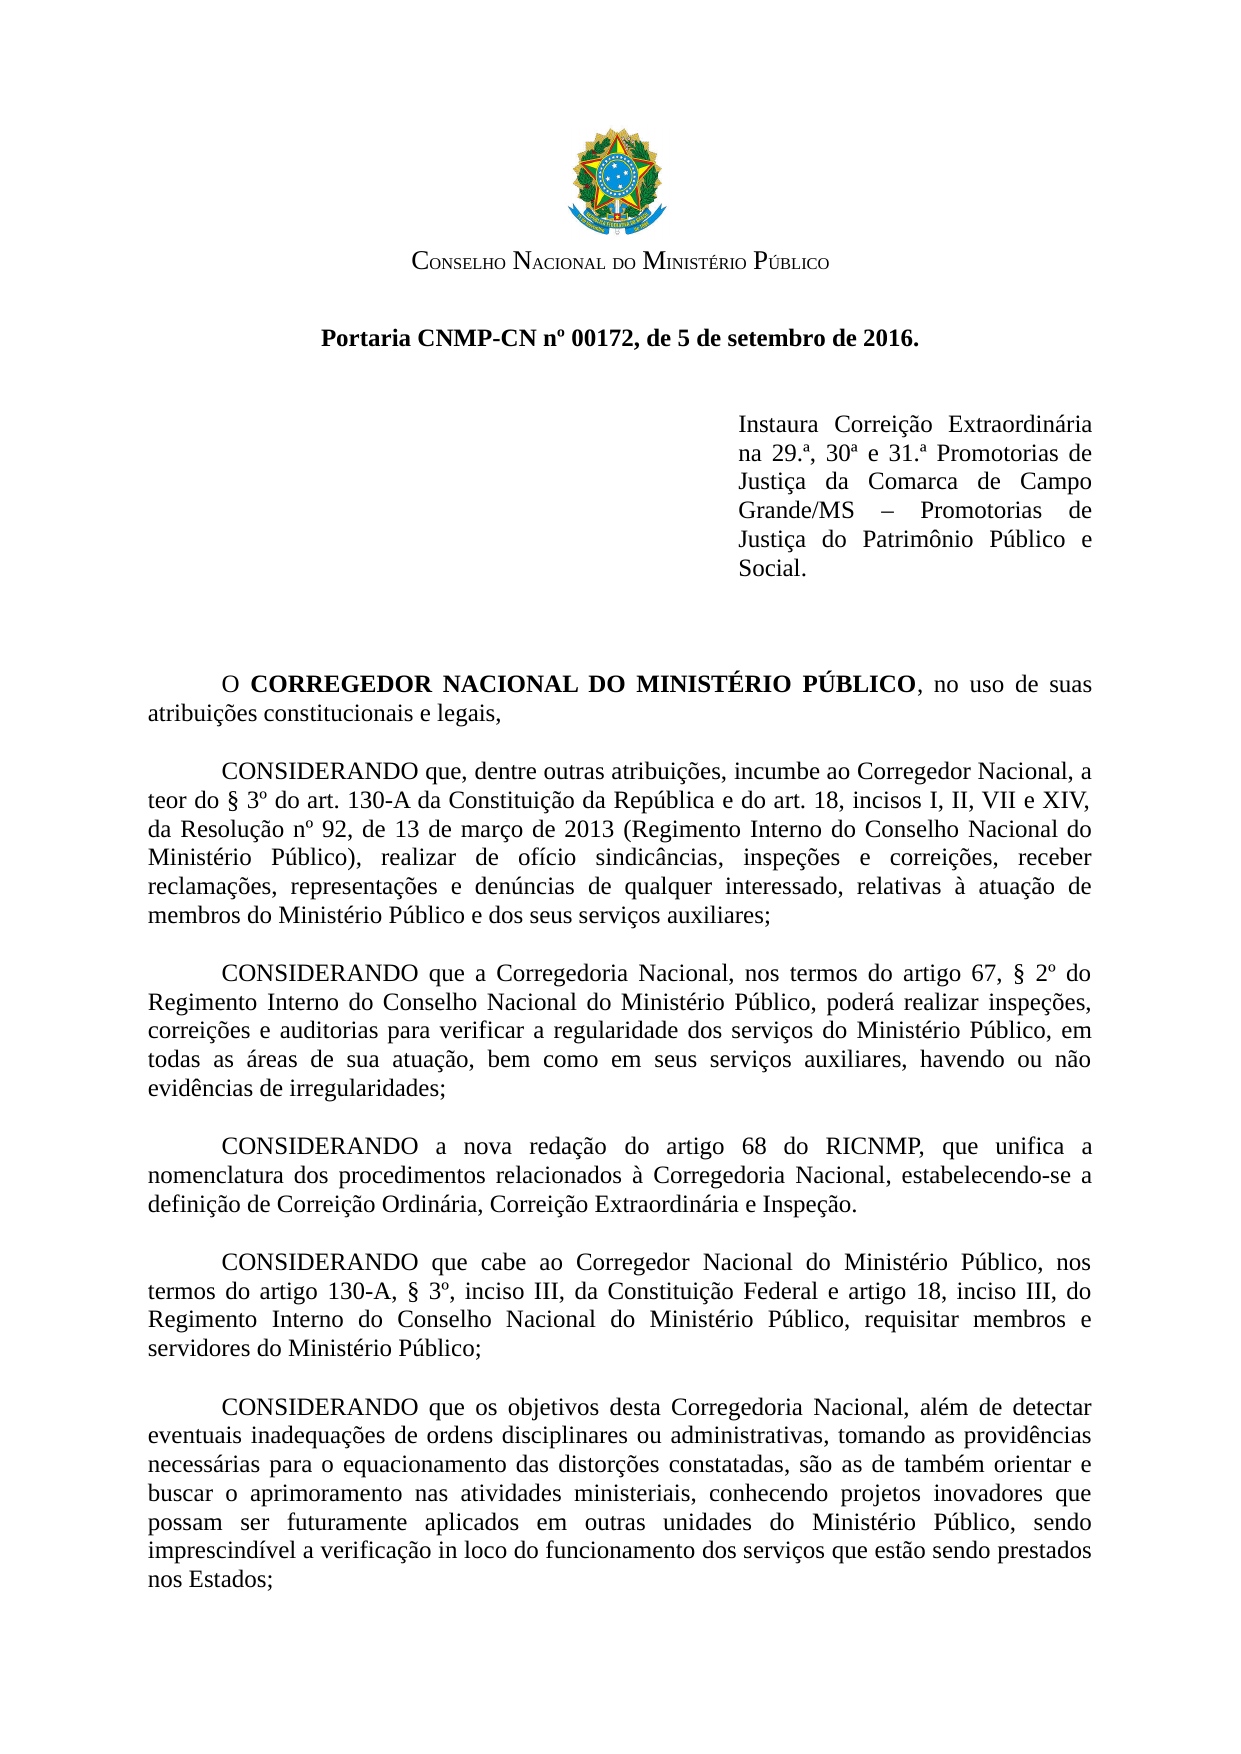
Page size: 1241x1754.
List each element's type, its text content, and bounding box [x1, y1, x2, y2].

text CONSIDERANDO a nova redação do artigo 68 do RICNMP, que unifica a nomenclatura dos procedimentos relacionados à Corregedoria Nacional, estabelecendo-se a definição de Correição Ordinária, Correição Extraordinária e Inspeção. [148, 1131, 1093, 1218]
text CONSIDERANDO que a Corregedoria Nacional, nos termos do artigo 67, § 2º do Regimento Interno do Conselho Nacional do Ministério Público, poderá realizar inspeções, correições e auditorias para verificar a regularidade dos serviços do Ministério Público, em todas as áreas de sua atuação, bem como em seus serviços auxiliares, havendo ou não evidências de irregularidades; [148, 958, 1093, 1102]
text Portaria CNMP-CN nº 00172, de 5 de setembro de 2016. [148, 323, 1093, 351]
text CONSIDERANDO que os objetivos desta Corregedoria Nacional, além de detectar eventuais inadequações de ordens disciplinares ou administrativas, tomando as providências necessárias para o equacionamento das distorções constatadas, são as de também orientar e buscar o aprimoramento nas atividades ministeriais, conhecendo projetos inovadores que possam ser futuramente aplicados em outras unidades do Ministério Público, sendo imprescindível a verificação in loco do funcionamento dos serviços que estão sendo prestados nos Estados; [148, 1392, 1093, 1593]
text CONSIDERANDO que, dentre outras atribuições, incumbe ao Corregedor Nacional, a teor do § 3º do art. 130-A da Constituição da República e do art. 18, incisos I, II, VII e XIV, da Resolução nº 92, de 13 de março de 2013 (Regimento Interno do Conselho Nacional do Ministério Público), realizar de ofício sindicâncias, inspeções e correições, receber reclamações, representações e denúncias de qualquer interessado, relativas à atuação de membros do Ministério Público e dos seus serviços auxiliares; [148, 756, 1093, 929]
text O CORREGEDOR NACIONAL DO MINISTÉRIO PÚBLICO, no uso de suas atribuições constitucionais e legais, [148, 669, 1093, 727]
text Instaura Correição Extraordinária na 29.ª, 30ª e 31.ª Promotorias de Justiça da Comarca de Campo Grande/MS – Promotorias de Justiça do Patrimônio Público e Social. [738, 409, 1093, 581]
text CONSIDERANDO que cabe ao Corregedor Nacional do Ministério Público, nos termos do artigo 130-A, § 3º, inciso III, da Constituição Federal e artigo 18, inciso III, do Regimento Interno do Conselho Nacional do Ministério Público, requisitar membros e servidores do Ministério Público; [148, 1247, 1093, 1362]
